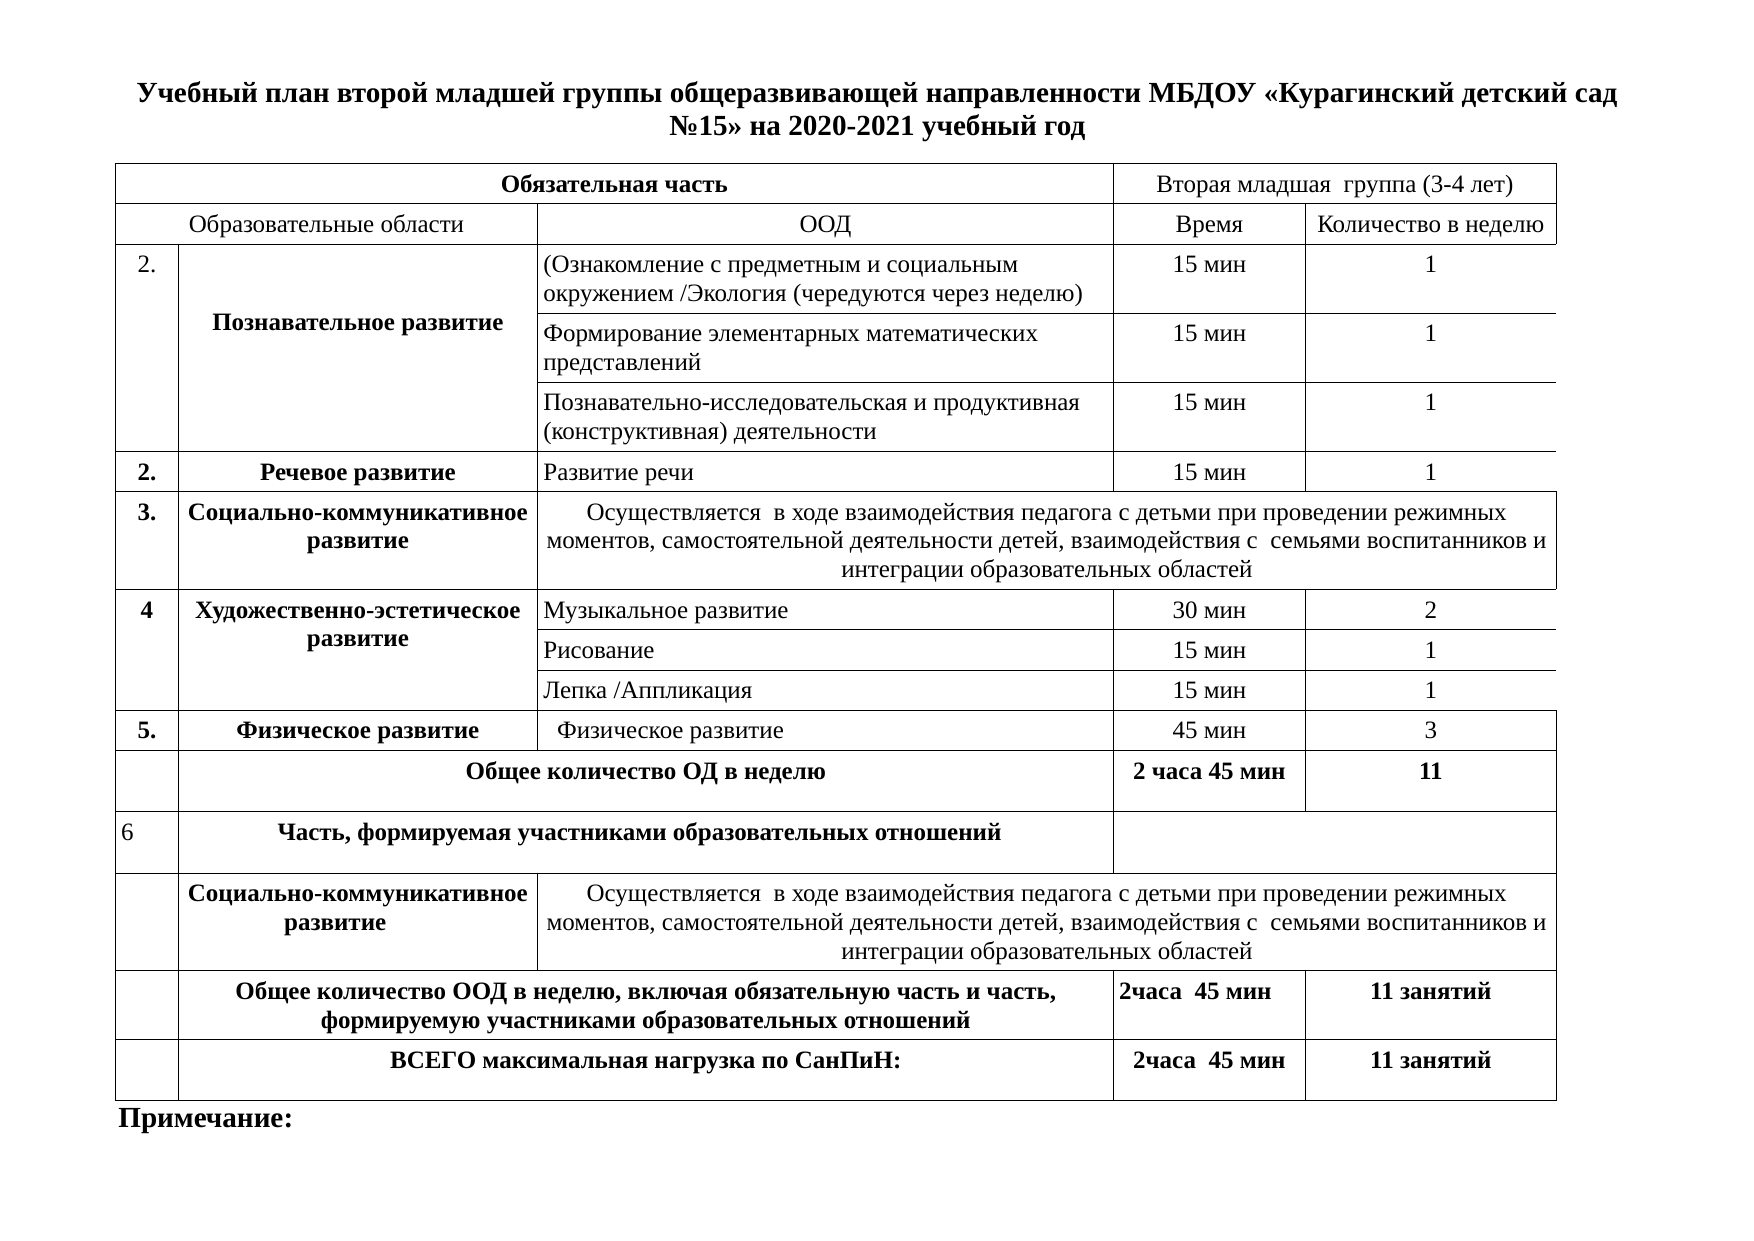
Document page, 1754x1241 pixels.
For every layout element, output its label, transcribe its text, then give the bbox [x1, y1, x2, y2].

table_cell [1557, 1039, 1659, 1100]
table_cell Познавательно-исследовательская и продуктивная (конструктивная) деятельности [538, 383, 1113, 451]
table_cell Время [1114, 204, 1305, 243]
table_cell 30 мин [1114, 590, 1305, 629]
table_cell Познавательное развитие [179, 245, 537, 451]
table_cell 2. [116, 452, 178, 491]
table_cell [1556, 670, 1659, 710]
table_cell Социально-коммуникативное развитие [179, 492, 537, 589]
table_cell 15 мин [1114, 671, 1305, 710]
table_cell 15 мин [1114, 314, 1305, 382]
table_cell Развитие речи [538, 452, 1113, 491]
table_cell Осуществляется в ходе взаимодействия педагога с детьми при проведении режимных моментов, самостоятельной деятельности детей, взаимодействия с семьями воспитанников и интеграции образовательных областей [538, 492, 1556, 589]
table_cell 3. [116, 492, 178, 589]
table_cell 1 [1306, 452, 1556, 491]
table_cell Музыкальное развитие [538, 590, 1113, 629]
table_cell Художественно-эстетическое развитие [179, 590, 537, 710]
table_cell 2 часа 45 мин [1114, 751, 1305, 811]
table_cell Физическое развитие [179, 711, 537, 750]
table_cell Социально-коммуникативное развитие [179, 874, 537, 970]
table_header Вторая младшая группа (3-4 лет) [1114, 164, 1556, 203]
table_cell Физическое развитие [538, 711, 1113, 750]
table_cell 1 [1306, 671, 1556, 710]
table_cell [1557, 750, 1659, 811]
table_cell 1 [1306, 383, 1556, 451]
table_cell [1556, 451, 1659, 491]
table_cell [1556, 629, 1659, 669]
table_cell 15 мин [1114, 245, 1305, 313]
table_cell [1557, 491, 1659, 589]
table_cell Общее количество ООД в неделю, включая обязательную часть и часть, формируемую участниками образовательных отношений [179, 971, 1113, 1039]
table_cell 4 [116, 590, 178, 710]
table_cell 15 мин [1114, 630, 1305, 669]
table_cell Рисование [538, 630, 1113, 669]
table_cell 1 [1306, 245, 1556, 313]
table_cell 15 мин [1114, 452, 1305, 491]
table_cell [1557, 811, 1659, 872]
table_cell Часть, формируемая участниками образовательных отношений [179, 812, 1113, 872]
table_cell (Ознакомление с предметным и социальным окружением /Экология (чередуются через неделю) [538, 245, 1113, 313]
table_cell [116, 751, 178, 811]
table_cell [1557, 203, 1659, 243]
table_cell Формирование элементарных математических представлений [538, 314, 1113, 382]
table_cell Общее количество ОД в неделю [179, 751, 1113, 811]
table_header [1557, 163, 1659, 203]
table_header Обязательная часть [116, 164, 1113, 203]
table_cell 2 [1306, 590, 1556, 629]
table_cell 6 [116, 812, 178, 872]
table_cell 11 [1306, 751, 1556, 811]
table_cell [116, 1040, 178, 1100]
table_cell 1 [1306, 314, 1556, 382]
table_cell 3 [1306, 711, 1556, 750]
text Учебный план второй младшей группы общеразвивающей направленности МБДОУ «Курагинский детский сад №15» на 2020-2021 учебный год [118, 75, 1636, 142]
table_cell Лепка /Аппликация [538, 671, 1113, 710]
table_cell [1556, 382, 1659, 451]
table_cell [1556, 589, 1659, 629]
table_cell 5. [116, 711, 178, 750]
table_cell 1 [1306, 630, 1556, 669]
table_cell 2часа 45 мин [1114, 1040, 1305, 1100]
table_cell 11 занятий [1306, 971, 1556, 1039]
table_cell ООД [538, 204, 1113, 243]
table_cell [116, 245, 178, 451]
table_cell Осуществляется в ходе взаимодействия педагога с детьми при проведении режимных моментов, самостоятельной деятельности детей, взаимодействия с семьями воспитанников и интеграции образовательных областей [538, 874, 1556, 970]
text Примечание: [118, 1101, 1636, 1134]
table_cell 45 мин [1114, 711, 1305, 750]
table_cell Образовательные области [116, 204, 537, 243]
table_cell [1114, 812, 1556, 872]
table_cell ВСЕГО максимальная нагрузка по СанПиН: [179, 1040, 1113, 1100]
table_cell 15 мин [1114, 383, 1305, 451]
table_cell [116, 971, 178, 1039]
table_cell [1557, 873, 1659, 970]
table_cell [1556, 244, 1659, 313]
table_cell [1557, 710, 1659, 750]
table_cell [116, 874, 178, 970]
table_cell Речевое развитие [179, 452, 537, 491]
table_cell Количество в неделю [1306, 204, 1556, 243]
table_cell [1557, 970, 1659, 1039]
table_cell 11 занятий [1306, 1040, 1556, 1100]
table_cell [1556, 313, 1659, 382]
table_cell 2часа 45 мин [1114, 971, 1305, 1039]
